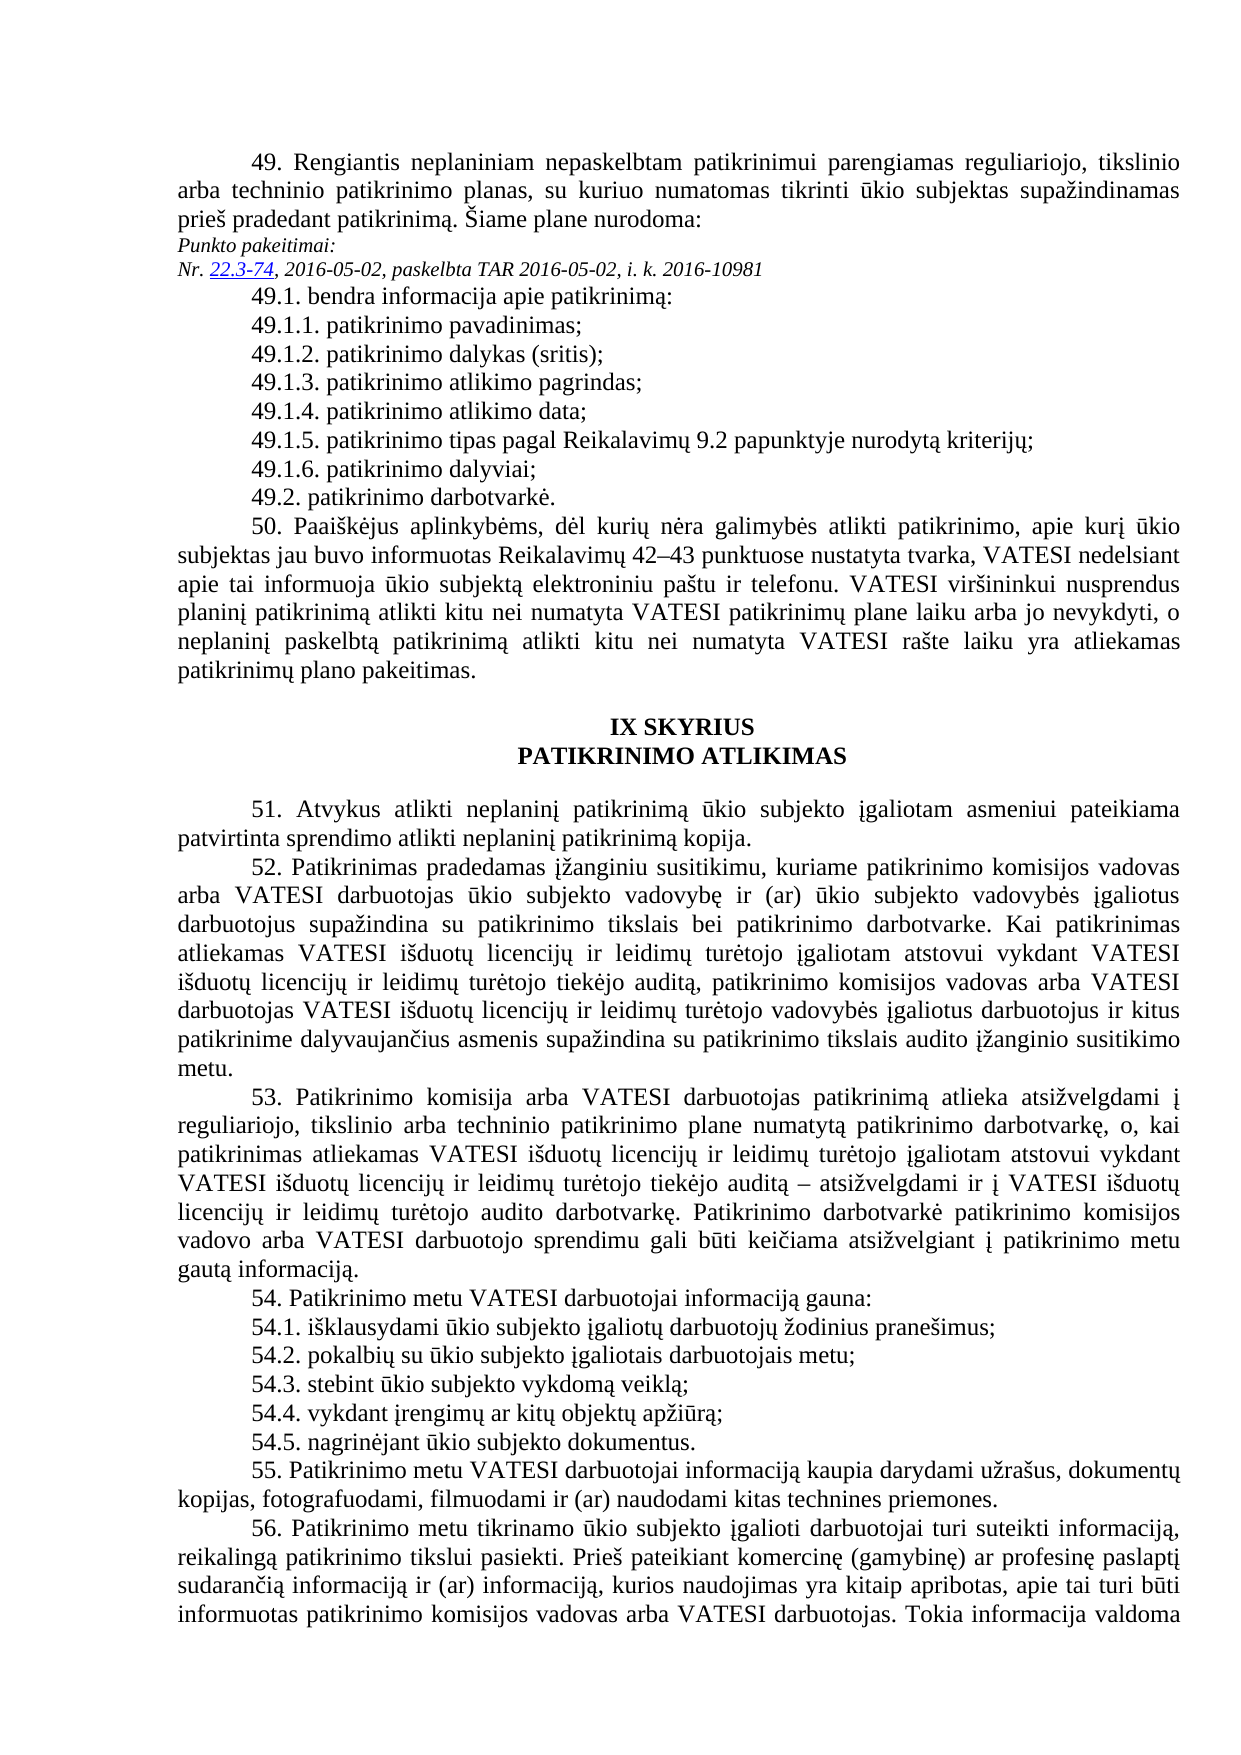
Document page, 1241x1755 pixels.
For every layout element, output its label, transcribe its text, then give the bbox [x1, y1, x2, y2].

text IX SKYRIUS [177, 712, 1187, 741]
text Nr. 22.3-74, 2016-05-02, paskelbta TAR 2016-05-02, i. k. 2016-10981 [177, 257, 1181, 281]
text 54.2. pokalbių su ūkio subjekto įgaliotais darbuotojais metu; [177, 1340, 1181, 1369]
text 49. Rengiantis neplaniniam nepaskelbtam patikrinimui parengiamas reguliariojo, tikslinio arba techninio patikrinimo planas, su kuriuo numatomas tikrinti ūkio subjektas supažindinamas prieš pradedant patikrinimą. Šiame plane nurodoma: [177, 147, 1181, 233]
text 49.1.1. patikrinimo pavadinimas; [177, 310, 1181, 339]
text 54.5. nagrinėjant ūkio subjekto dokumentus. [177, 1427, 1181, 1455]
text 49.1. bendra informacija apie patikrinimą: [177, 281, 1181, 310]
text Punkto pakeitimai: [177, 233, 1181, 257]
text 53. Patikrinimo komisija arba VATESI darbuotojas patikrinimą atlieka atsižvelgdami į reguliariojo, tikslinio arba techninio patikrinimo plane numatytą patikrinimo darbotvarkę, o, kai patikrinimas atliekamas VATESI išduotų licencijų ir leidimų turėtojo įgaliotam atstovui vykdant VATESI išduotų licencijų ir leidimų turėtojo tiekėjo auditą – atsižvelgdami ir į VATESI išduotų licencijų ir leidimų turėtojo audito darbotvarkę. Patikrinimo darbotvarkė patikrinimo komisijos vadovo arba VATESI darbuotojo sprendimu gali būti keičiama atsižvelgiant į patikrinimo metu gautą informaciją. [177, 1082, 1181, 1283]
text 54.3. stebint ūkio subjekto vykdomą veiklą; [177, 1369, 1181, 1398]
text 52. Patikrinimas pradedamas įžanginiu susitikimu, kuriame patikrinimo komisijos vadovas arba VATESI darbuotojas ūkio subjekto vadovybę ir (ar) ūkio subjekto vadovybės įgaliotus darbuotojus supažindina su patikrinimo tikslais bei patikrinimo darbotvarke. Kai patikrinimas atliekamas VATESI išduotų licencijų ir leidimų turėtojo įgaliotam atstovui vykdant VATESI išduotų licencijų ir leidimų turėtojo tiekėjo auditą, patikrinimo komisijos vadovas arba VATESI darbuotojas VATESI išduotų licencijų ir leidimų turėtojo vadovybės įgaliotus darbuotojus ir kitus patikrinime dalyvaujančius asmenis supažindina su patikrinimo tikslais audito įžanginio susitikimo metu. [177, 852, 1181, 1082]
text 49.1.6. patikrinimo dalyviai; [177, 454, 1181, 482]
text 54. Patikrinimo metu VATESI darbuotojai informaciją gauna: [177, 1283, 1181, 1312]
text PATIKRINIMO ATLIKIMAS [177, 741, 1187, 770]
text 55. Patikrinimo metu VATESI darbuotojai informaciją kaupia darydami užrašus, dokumentų kopijas, fotografuodami, filmuodami ir (ar) naudodami kitas technines priemones. [177, 1455, 1181, 1513]
text 49.2. patikrinimo darbotvarkė. [177, 482, 1181, 511]
text 50. Paaiškėjus aplinkybėms, dėl kurių nėra galimybės atlikti patikrinimo, apie kurį ūkio subjektas jau buvo informuotas Reikalavimų 42–43 punktuose nustatyta tvarka, VATESI nedelsiant apie tai informuoja ūkio subjektą elektroniniu paštu ir telefonu. VATESI viršininkui nusprendus planinį patikrinimą atlikti kitu nei numatyta VATESI patikrinimų plane laiku arba jo nevykdyti, o neplaninį paskelbtą patikrinimą atlikti kitu nei numatyta VATESI rašte laiku yra atliekamas patikrinimų plano pakeitimas. [177, 511, 1181, 684]
text 56. Patikrinimo metu tikrinamo ūkio subjekto įgalioti darbuotojai turi suteikti informaciją, reikalingą patikrinimo tikslui pasiekti. Prieš pateikiant komercinę (gamybinę) ar profesinę paslaptį sudarančią informaciją ir (ar) informaciją, kurios naudojimas yra kitaip apribotas, apie tai turi būti informuotas patikrinimo komisijos vadovas arba VATESI darbuotojas. Tokia informacija valdoma [177, 1513, 1181, 1628]
text 49.1.4. patikrinimo atlikimo data; [177, 396, 1181, 425]
text 49.1.3. patikrinimo atlikimo pagrindas; [177, 367, 1181, 396]
text 49.1.2. patikrinimo dalykas (sritis); [177, 339, 1181, 367]
text 54.1. išklausydami ūkio subjekto įgaliotų darbuotojų žodinius pranešimus; [177, 1312, 1181, 1340]
text 51. Atvykus atlikti neplaninį patikrinimą ūkio subjekto įgaliotam asmeniui pateikiama patvirtinta sprendimo atlikti neplaninį patikrinimą kopija. [177, 794, 1181, 852]
text 49.1.5. patikrinimo tipas pagal Reikalavimų 9.2 papunktyje nurodytą kriterijų; [177, 425, 1181, 454]
text 54.4. vykdant įrengimų ar kitų objektų apžiūrą; [177, 1398, 1181, 1427]
